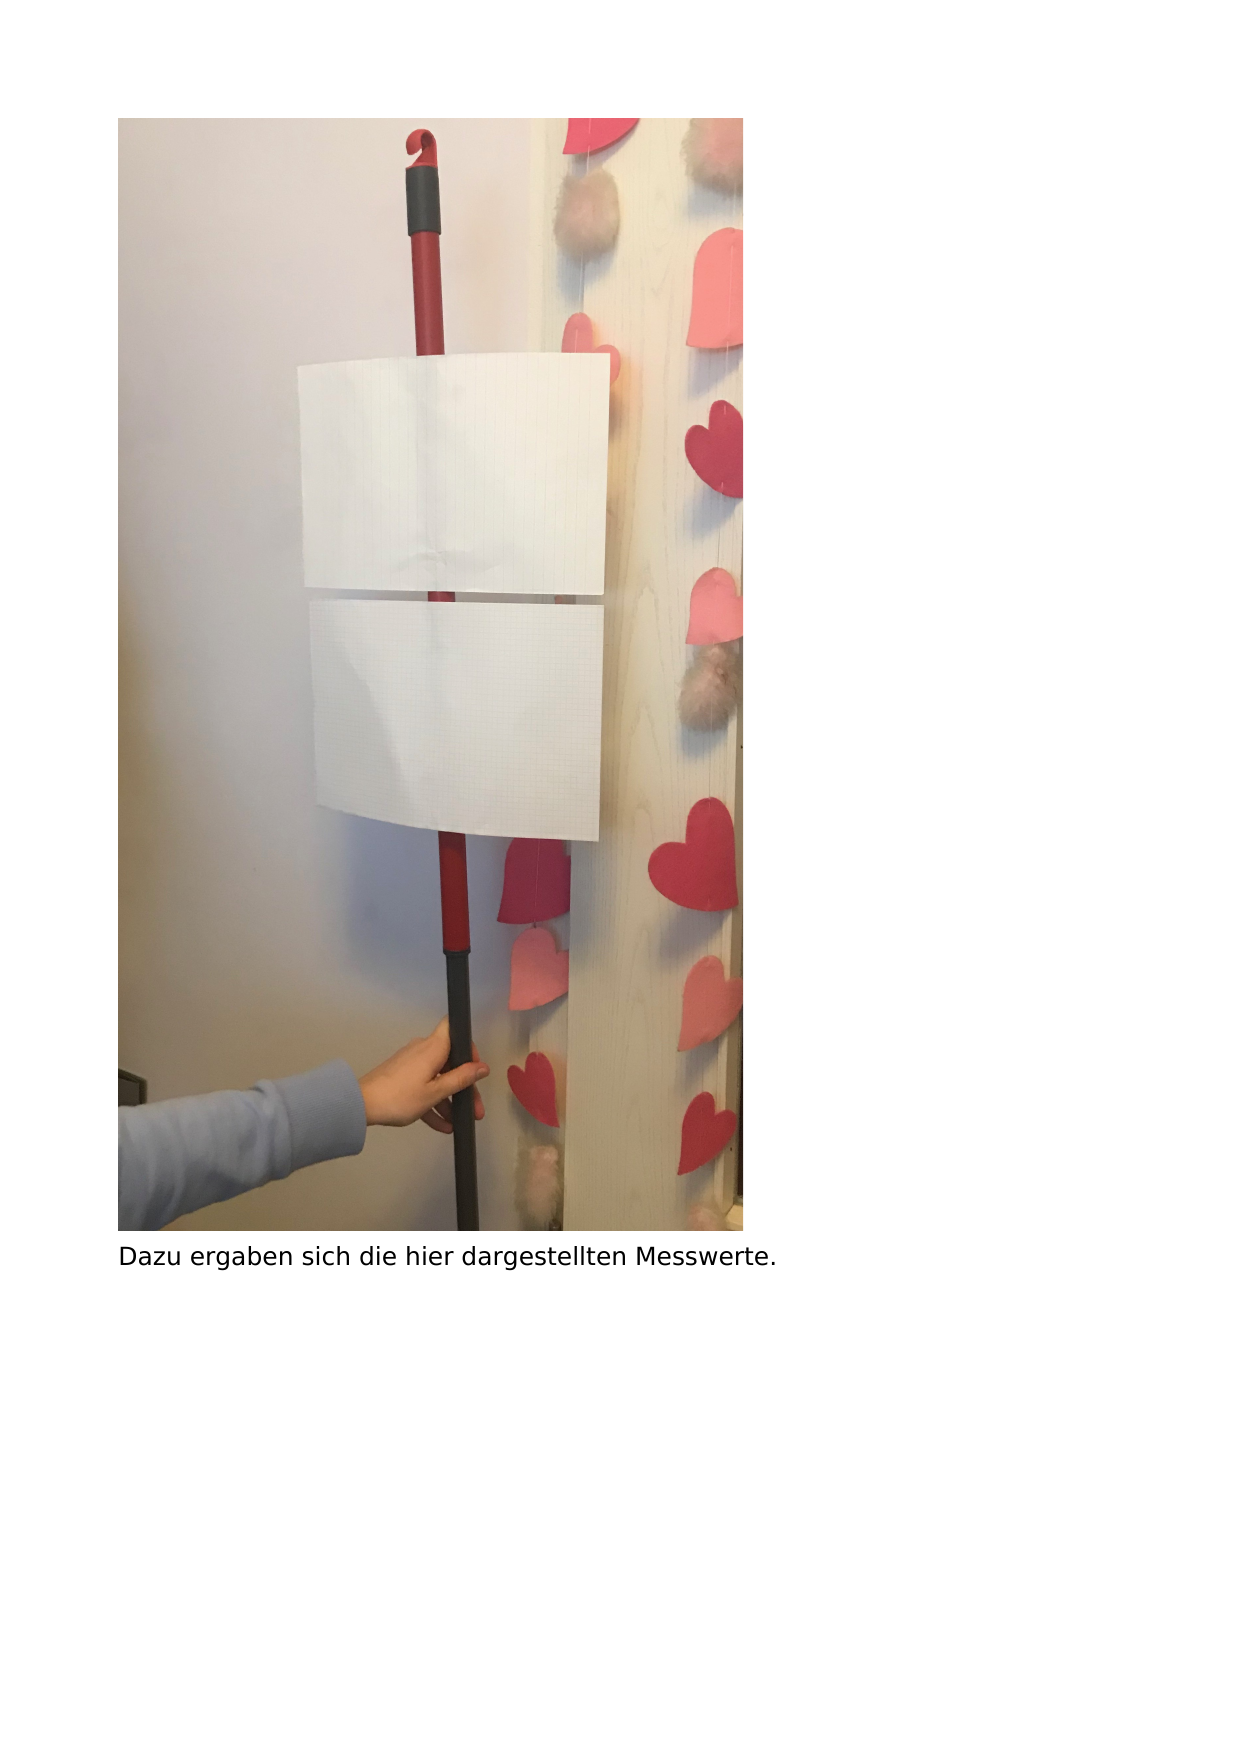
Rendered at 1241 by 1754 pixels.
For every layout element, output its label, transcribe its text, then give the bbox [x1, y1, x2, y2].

picture [118, 118, 744, 1231]
text Dazu ergaben sich die hier dargestellten Messwerte. [118, 1243, 1122, 1272]
